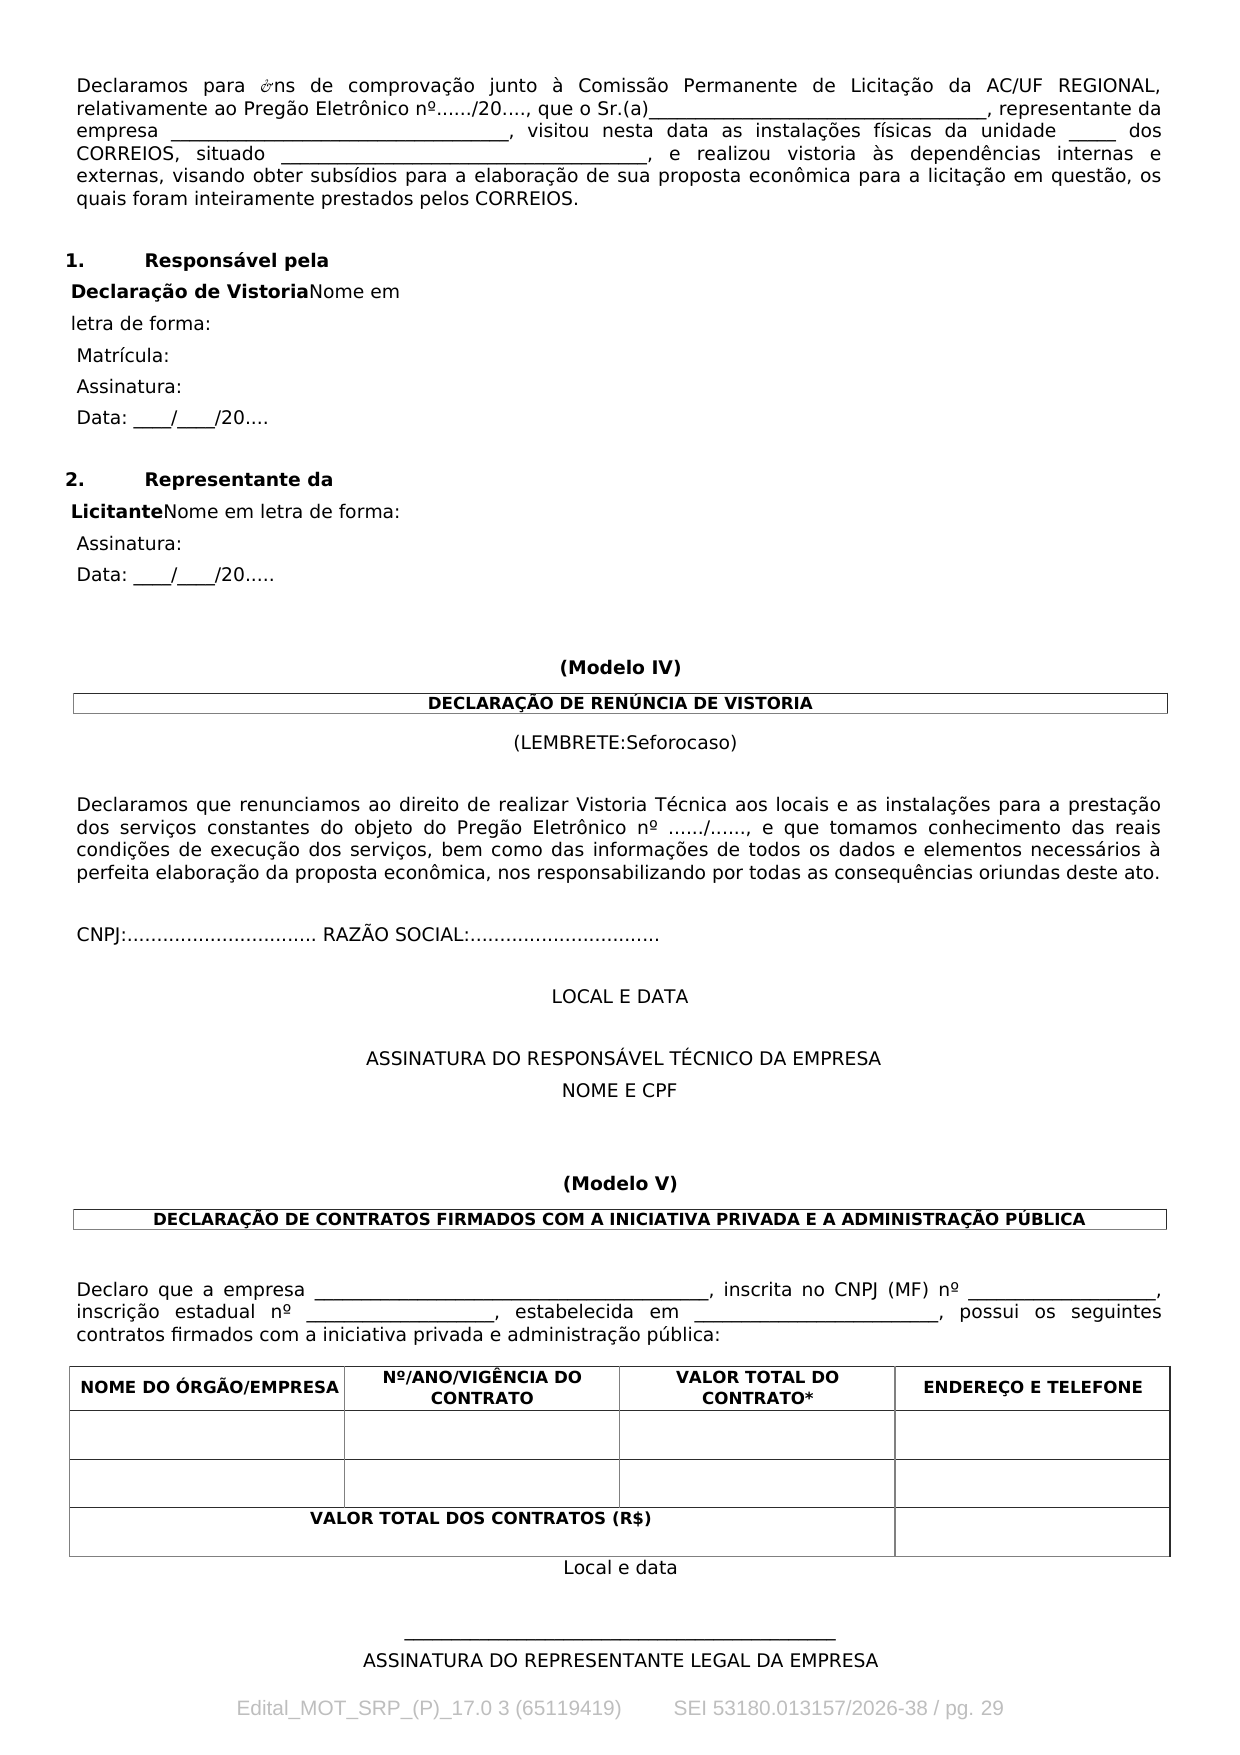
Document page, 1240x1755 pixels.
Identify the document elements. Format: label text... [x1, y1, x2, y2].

text NOME E CPF [81, 1080, 1158, 1102]
table_cell [896, 1508, 1169, 1556]
text Matrícula: [76, 344, 1162, 366]
table_cell [345, 1411, 619, 1458]
list Responsável pela Declaração de VistoriaNome em letra de forma: [65, 249, 437, 335]
subtitle (Modelo V) [73, 1173, 1168, 1195]
table_cell [345, 1460, 619, 1507]
text Data: ____/____/20.... [76, 407, 1162, 429]
table_cell VALOR TOTAL DOS CONTRATOS ( [70, 1508, 620, 1556]
table_header NOME DO ÓRGÃO/EMPRESA [70, 1367, 344, 1410]
text Declaramos para ns de comprovação junto à Comissão Permanente de Licitação da AC/UF REGIONAL, relativamente ao Pregão Eletrônico nº....../20...., que o Sr.(a)____________________________________, representante da empresa ____________________________________, visitou nesta data as instalações físicas da unidade _____ dos CORREIOS, situado _______________________________________, e realizou vistoria às dependências internas e externas, visando obter subsídios para a elaboração de sua proposta econômica para a licitação em questão, os quais foram inteiramente prestados pelos CORREIOS. [76, 75, 1162, 209]
text Local e data [81, 1557, 1159, 1579]
list Representante da LicitanteNome em letra de forma: [65, 469, 437, 523]
table_cell [70, 1411, 344, 1458]
text Declaro que a empresa __________________________________________, inscrita no CNPJ (MF) nº ____________________, inscrição estadual nº ____________________, estabelecida em __________________________, possui os seguintes contratos firmados com a iniciativa privada e administração pública: [76, 1279, 1162, 1346]
table_cell [620, 1460, 894, 1507]
text DECLARAÇÃO DE RENÚNCIA DE VISTORIA [74, 694, 1167, 713]
table_cell [896, 1411, 1169, 1458]
text LOCAL E DATA [81, 986, 1158, 1008]
text Assinatura: [76, 533, 1162, 554]
text ASSINATURA DO RESPONSÁVEL TÉCNICO DA EMPRESA [81, 1048, 1166, 1070]
subtitle (Modelo IV) [73, 657, 1168, 679]
table_header ENDEREÇO E TELEFONE [896, 1367, 1169, 1410]
table_cell [70, 1460, 344, 1507]
table_cell [896, 1460, 1169, 1507]
text CNPJ:................................ RAZÃO SOCIAL:................................ [76, 924, 1162, 946]
text ______________________________________________ [81, 1619, 1158, 1641]
table_cell [620, 1411, 894, 1458]
text Assinatura: [76, 376, 1162, 398]
text ASSINATURA DO REPRESENTANTE LEGAL DA EMPRESA [81, 1650, 1160, 1672]
text Data: ____/____/20..... [76, 564, 1162, 586]
text DECLARAÇÃO DE CONTRATOS FIRMADOS COM A INICIATIVA PRIVADA E A ADMINISTRAÇÃO PÚBLICA [74, 1210, 1166, 1229]
text Declaramos que renunciamos ao direito de realizar Vistoria Técnica aos locais e as instalações para a prestação dos serviços constantes do objeto do Pregão Eletrônico nº ....../......, e que tomamos conhecimento das reais condições de execução dos serviços, bem como das informações de todos os dados e elementos necessários à perfeita elaboração da proposta econômica, nos responsabilizando por todas as consequências oriundas deste ato. [76, 794, 1162, 884]
text (LEMBRETE:Seforocaso) [81, 732, 1169, 754]
table_header Nº/ANO/VIGÊNCIA DO CONTRATO [345, 1367, 619, 1410]
table_cell R$) [620, 1508, 894, 1556]
table_header VALOR TOTAL DO CONTRATO* [620, 1367, 894, 1410]
